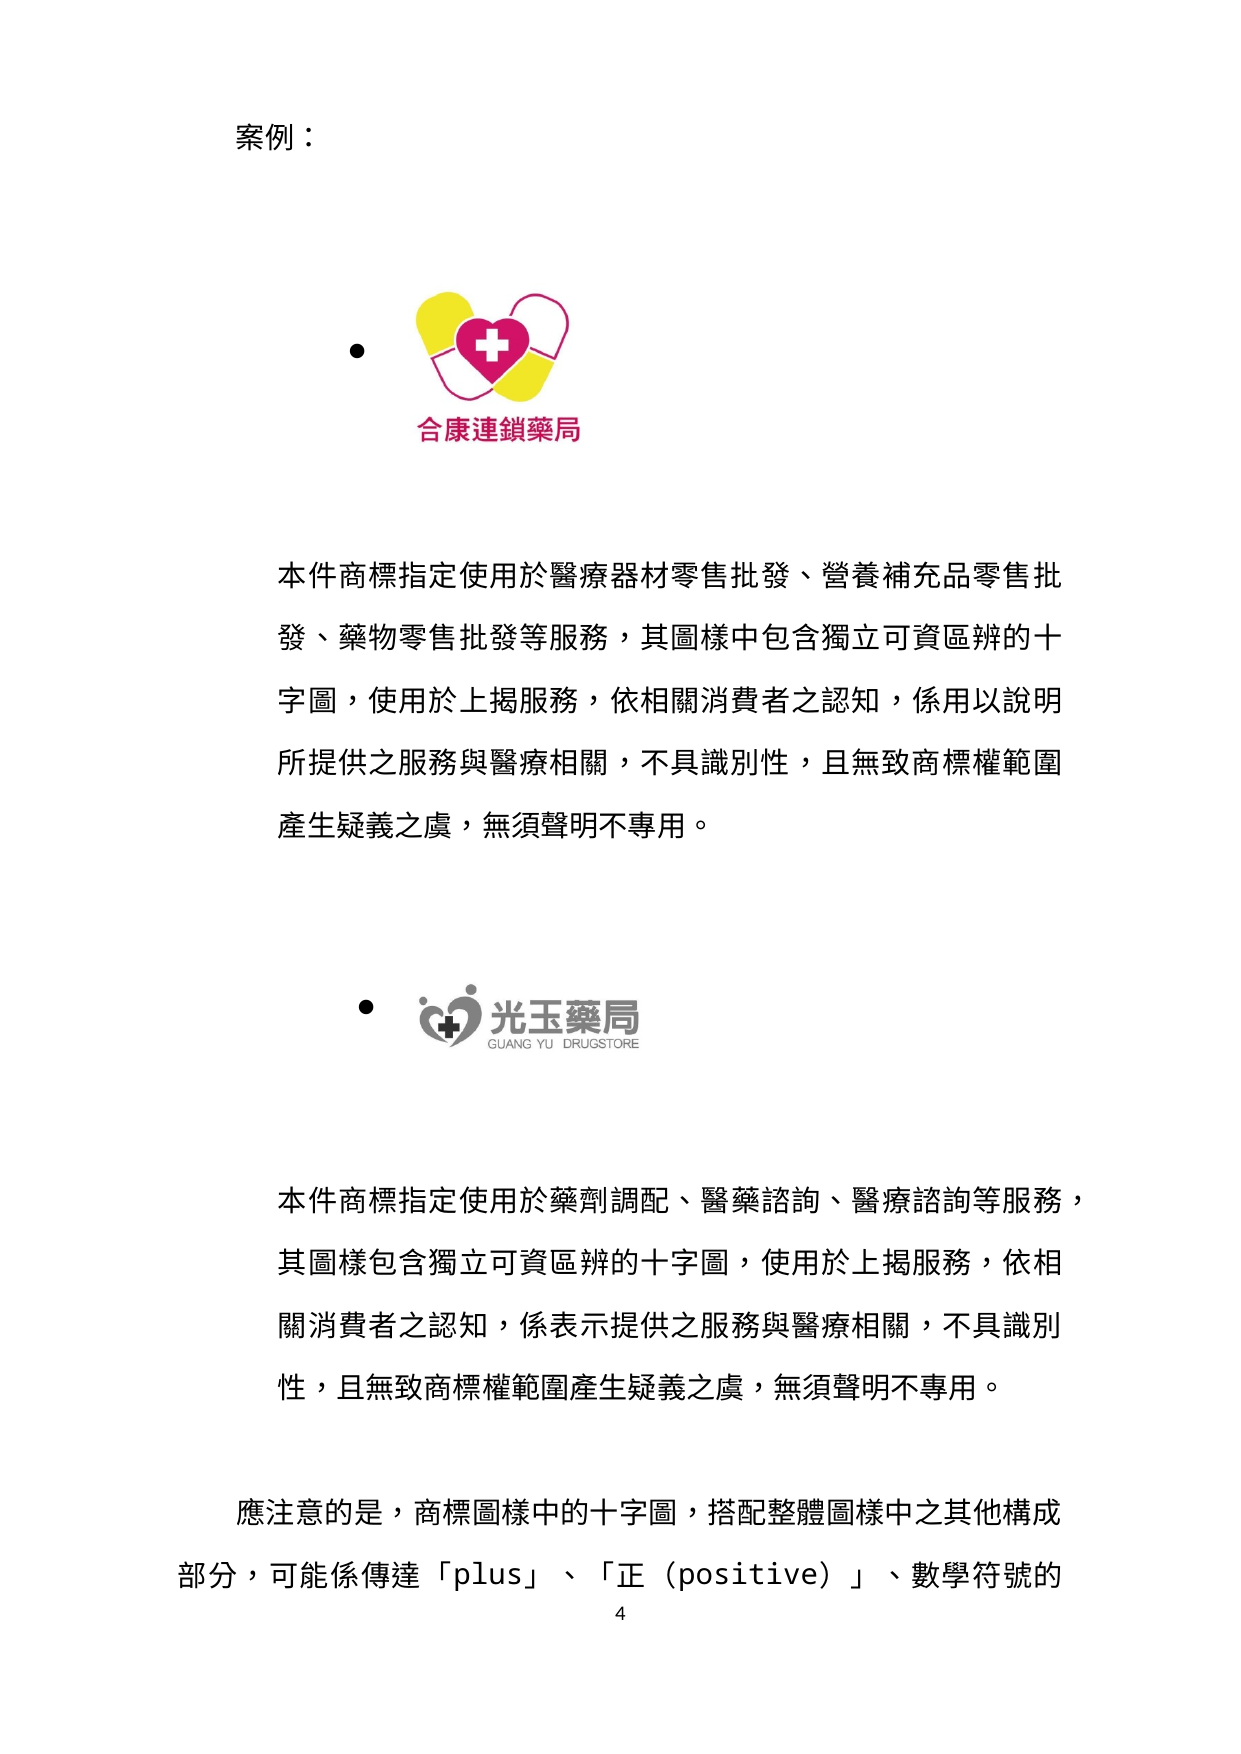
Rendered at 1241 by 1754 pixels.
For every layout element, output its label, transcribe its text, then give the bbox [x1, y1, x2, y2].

text 本件商標指定使用於藥劑調配、醫藥諮詢、醫療諮詢等服務，其圖樣包含獨立可資區辨的十字圖，使用於上揭服務，依相關消費者之認知，係表示提供之服務與醫療相關，不具識別性，且無致商標權範圍產生疑義之虞，無須聲明不專用。 [278, 1157, 1063, 1407]
text 本件商標指定使用於醫療器材零售批發、營養補充品零售批發、藥物零售批發等服務，其圖樣中包含獨立可資區辨的十字圖，使用於上揭服務，依相關消費者之認知，係用以說明所提供之服務與醫療相關，不具識別性，且無致商標權範圍產生疑義之虞，無須聲明不專用。 [278, 532, 1063, 844]
text 案例： [177, 94, 1063, 157]
text 應注意的是，商標圖樣中的十字圖，搭配整體圖樣中之其他構成部分，可能係傳達「plus」、「正（positive）」、數學符號的 [177, 1469, 1063, 1594]
